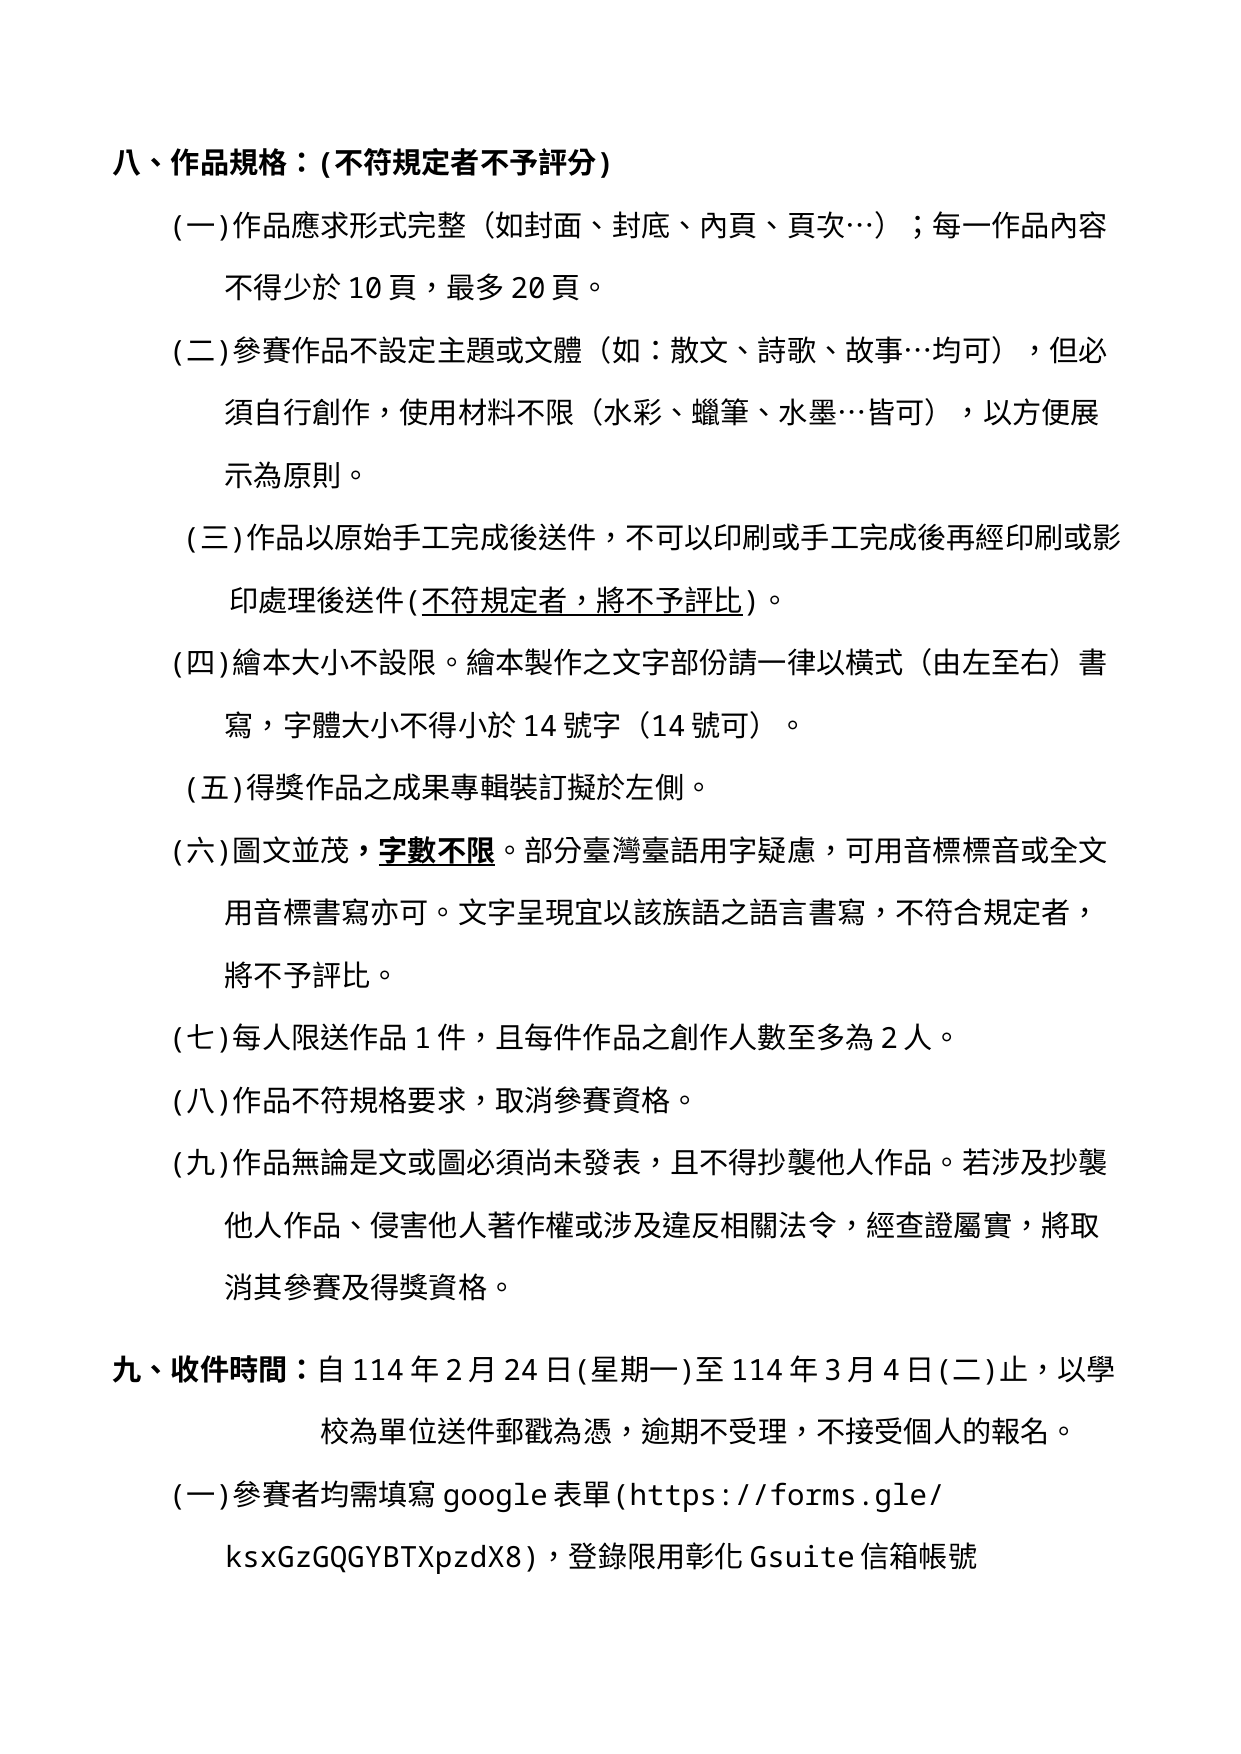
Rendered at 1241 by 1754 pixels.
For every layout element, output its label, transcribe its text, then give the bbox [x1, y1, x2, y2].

text (四)繪本大小不設限。繪本製作之文字部份請一律以橫式（由左至右）書寫，字體大小不得小於14號字（14號可）。 [168, 619, 1128, 744]
text (八)作品不符規格要求，取消參賽資格。 [168, 1057, 1128, 1119]
text (二)參賽作品不設定主題或文體（如：散文、詩歌、故事…均可），但必須自行創作，使用材料不限（水彩、蠟筆、水墨…皆可），以方便展示為原則。 [168, 307, 1128, 494]
text (七)每人限送作品1件，且每件作品之創作人數至多為2人。 [168, 994, 1128, 1057]
text 八、作品規格：(不符規定者不予評分) [112, 119, 1128, 182]
text (五)得獎作品之成果專輯裝訂擬於左側。 [112, 744, 1128, 807]
text (一)參賽者均需填寫google表單(https://forms.gle/ksxGzGQGYBTXpzdX8)，登錄限用彰化Gsuite信箱帳號 [168, 1451, 1128, 1576]
text (三)作品以原始手工完成後送件，不可以印刷或手工完成後再經印刷或影印處理後送件(不符規定者，將不予評比)。 [112, 494, 1128, 619]
text (九)作品無論是文或圖必須尚未發表，且不得抄襲他人作品。若涉及抄襲他人作品、侵害他人著作權或涉及違反相關法令，經查證屬實，將取消其參賽及得獎資格。 [168, 1119, 1128, 1307]
text (六)圖文並茂，字數不限。部分臺灣臺語用字疑慮，可用音標標音或全文用音標書寫亦可。文字呈現宜以該族語之語言書寫，不符合規定者，將不予評比。 [168, 807, 1128, 994]
text (一)作品應求形式完整（如封面、封底、內頁、頁次…）；每一作品內容不得少於10頁，最多20頁。 [168, 182, 1128, 307]
text 九、收件時間：自114年2月24日(星期一)至114年3月4日(二)止，以學校為單位送件郵戳為憑，逾期不受理，不接受個人的報名。 [112, 1326, 1128, 1451]
